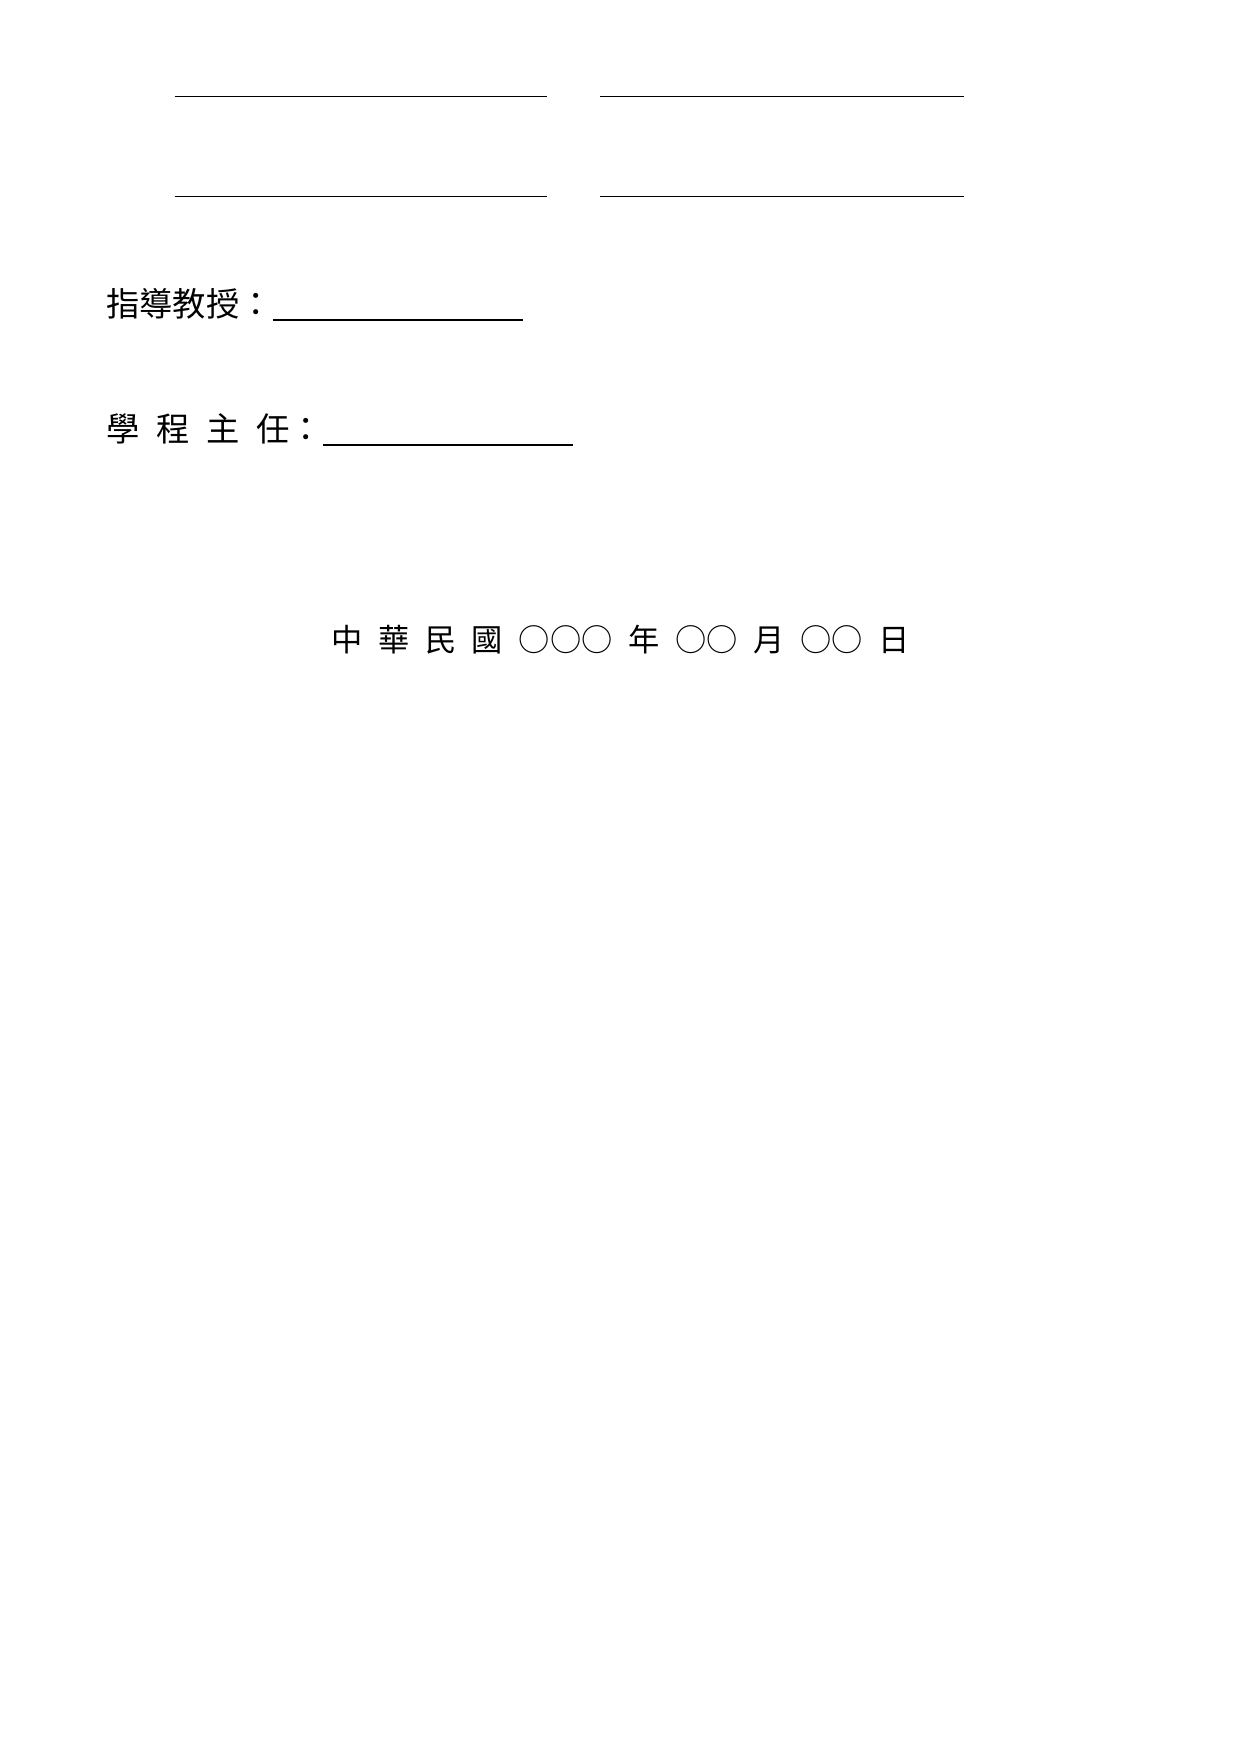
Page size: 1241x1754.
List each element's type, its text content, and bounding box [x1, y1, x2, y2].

table_cell [600, 97, 964, 196]
table_cell [175, 97, 547, 196]
text 學 程 主 任： [106, 385, 1181, 447]
text 中 華 民 國 ○○○ 年 ○○ 月 ○○ 日 [59, 596, 1181, 659]
table_cell [547, 96, 600, 196]
text 指導教授： [106, 260, 1181, 322]
